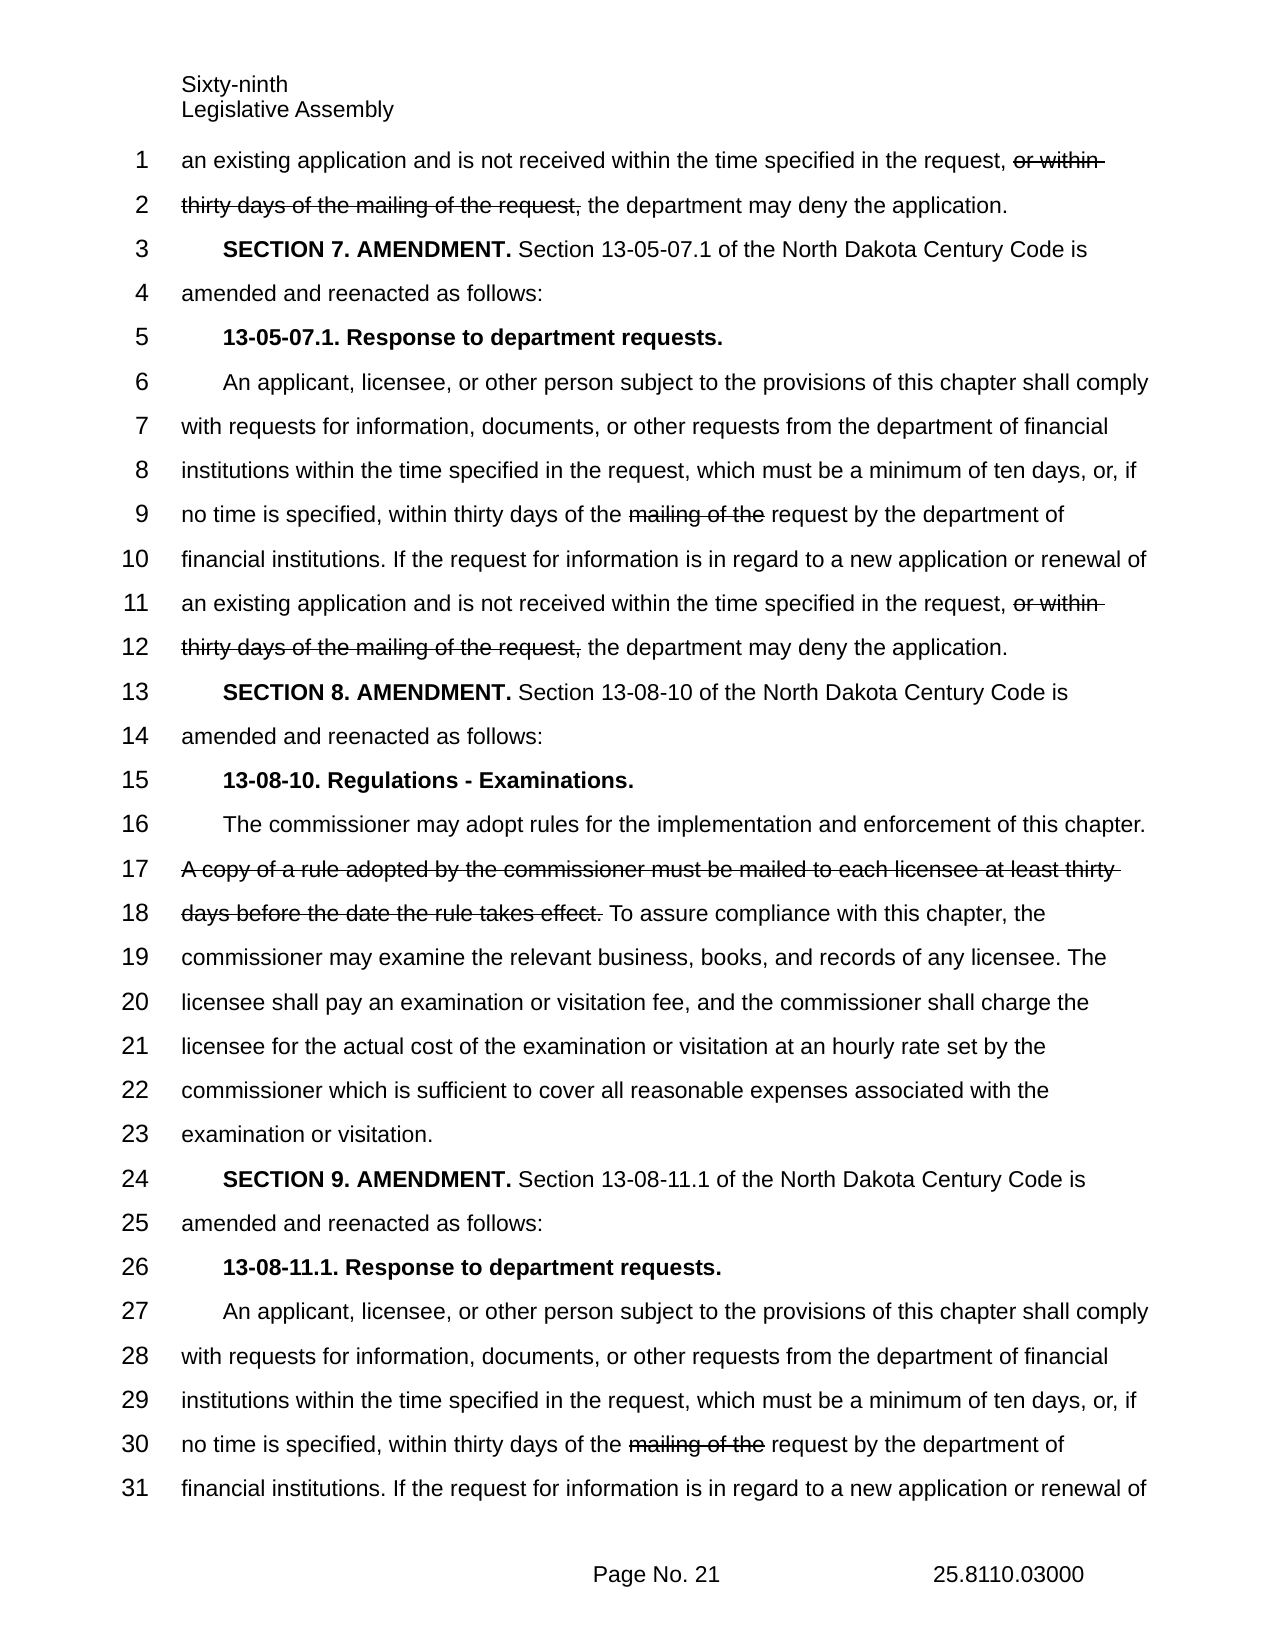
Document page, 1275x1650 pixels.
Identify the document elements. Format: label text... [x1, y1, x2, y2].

subtitle 13‑08‑11.1. Response to department requests. [181, 1240, 1154, 1284]
text An applicant, licensee, or other person subject to the provisions of this chapter shall comply with requests for information, documents, or other requests from the department of financial institutions within the time specified in the request, which must be a minimum of ten days, or, if no time is specified, within thirty days of the mailing of the request by the department of financial institutions. If the request for information is in regard to a new application or renewal of an existing application and is not received within the time specified in the request, or within thirty days of the mailing of the request, the department may deny the application. [181, 355, 1154, 664]
text an existing application and is not received within the time specified in the request, or within thirty days of the mailing of the request, the department may deny the application. [181, 133, 1154, 222]
subtitle 13‑08‑10. Regulations ‑ Examinations. [181, 753, 1154, 797]
text SECTION 8. AMENDMENT. Section 13‑08‑10 of the North Dakota Century Code is amended and reenacted as follows: [181, 664, 1154, 753]
text The commissioner may adopt rules for the implementation and enforcement of this chapter. A copy of a rule adopted by the commissioner must be mailed to each licensee at least thirty days before the date the rule takes effect. To assure compliance with this chapter, the commissioner may examine the relevant business, books, and records of any licensee. The licensee shall pay an examination or visitation fee, and the commissioner shall charge the licensee for the actual cost of the examination or visitation at an hourly rate set by the commissioner which is sufficient to cover all reasonable expenses associated with the examination or visitation. [181, 797, 1154, 1152]
text SECTION 9. AMENDMENT. Section 13‑08‑11.1 of the North Dakota Century Code is amended and reenacted as follows: [181, 1152, 1154, 1240]
text An applicant, licensee, or other person subject to the provisions of this chapter shall comply with requests for information, documents, or other requests from the department of financial institutions within the time specified in the request, which must be a minimum of ten days, or, if no time is specified, within thirty days of the mailing of the request by the department of financial institutions. If the request for information is in regard to a new application or renewal of [181, 1284, 1154, 1506]
text SECTION 7. AMENDMENT. Section 13‑05‑07.1 of the North Dakota Century Code is amended and reenacted as follows: [181, 222, 1154, 310]
subtitle 13‑05‑07.1. Response to department requests. [181, 310, 1154, 355]
